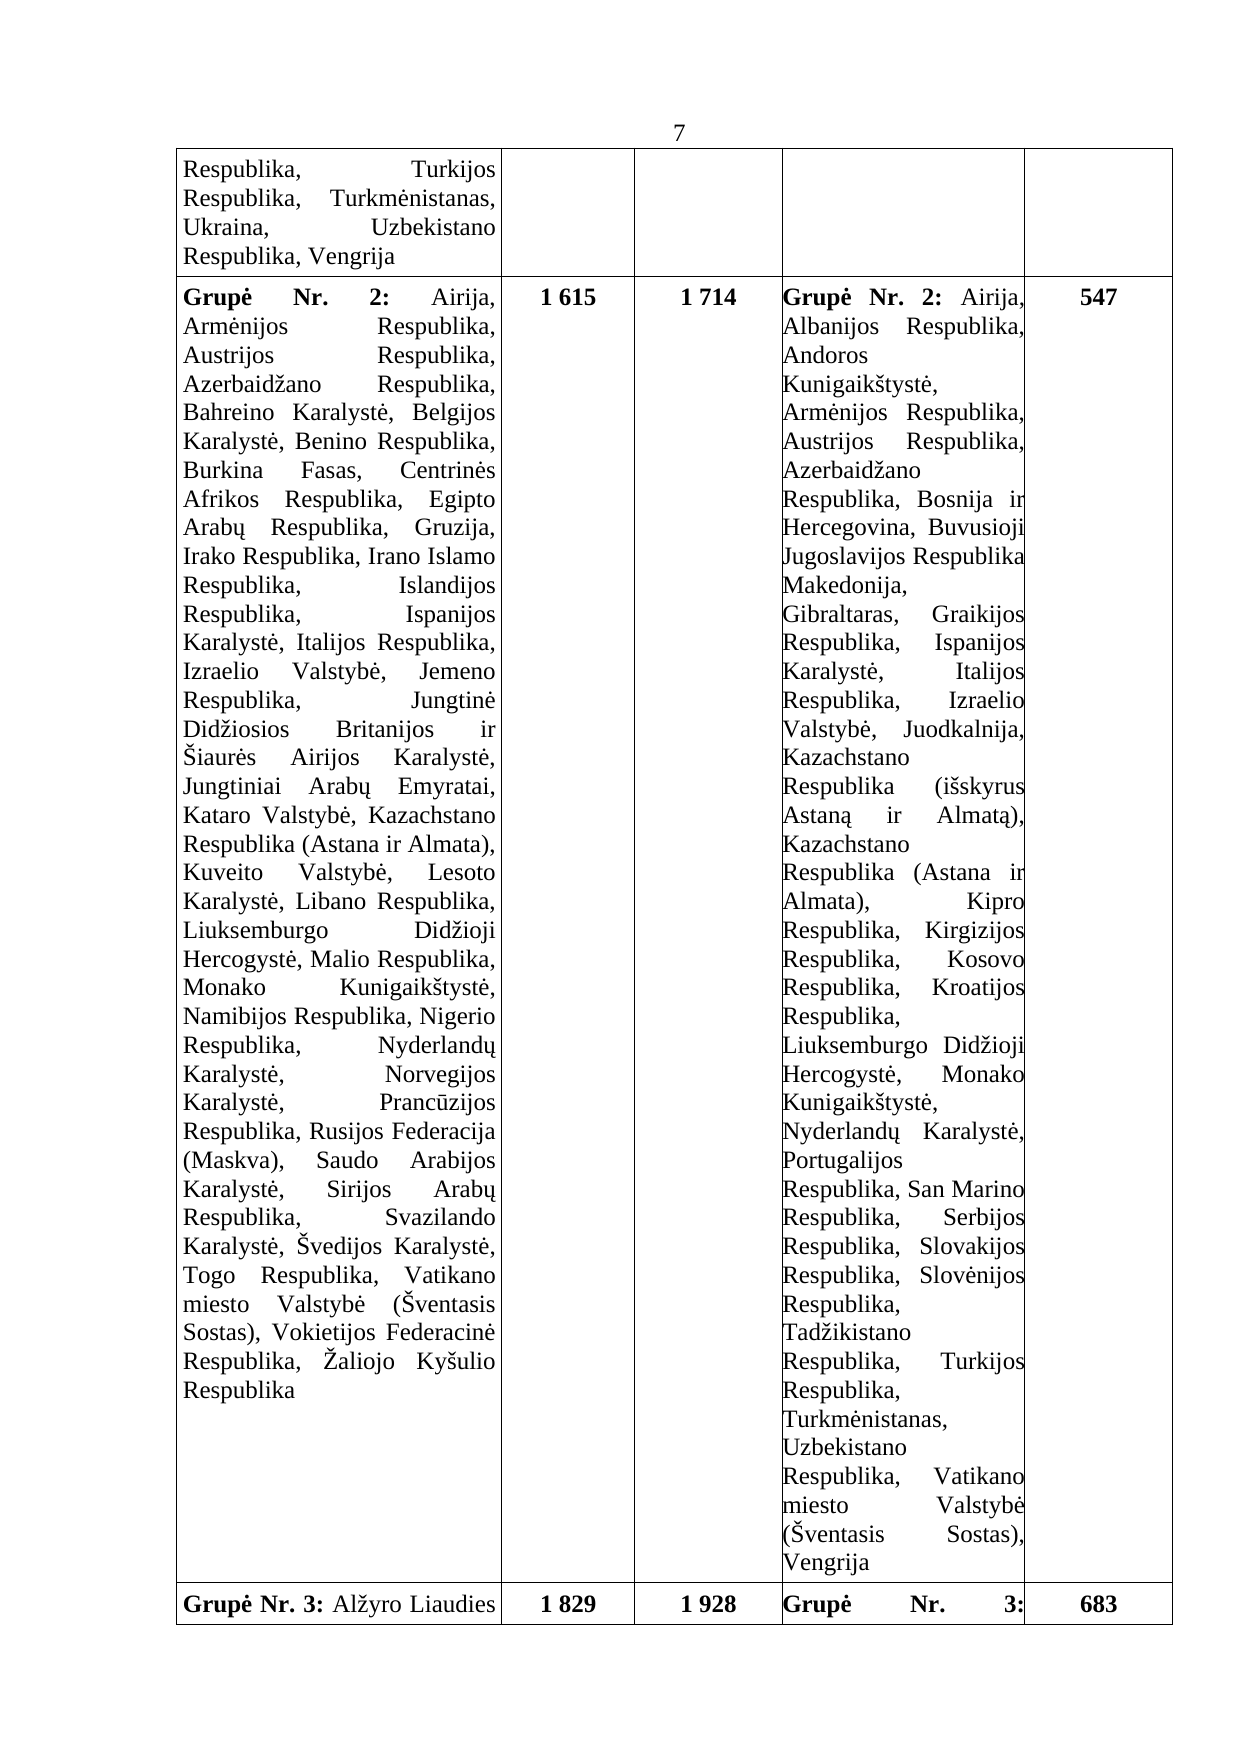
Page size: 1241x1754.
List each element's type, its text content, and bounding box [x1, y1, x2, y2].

table_cell 1 829 [502, 1583, 634, 1624]
table_cell Grupė Nr. 3: [783, 1583, 1024, 1624]
table_cell 547 [1025, 277, 1172, 1582]
table_cell Grupė Nr. 2: Airija, Albanijos Respublika, Andoros Kunigaikštystė, Armėnijos Respublika, Austrijos Respublika, Azerbaidžano Respublika, Bosnija ir Hercegovina, Buvusioji Jugoslavijos Respublika Makedonija, Gibraltaras, Graikijos Respublika, Ispanijos Karalystė, Italijos Respublika, Izraelio Valstybė, Juodkalnija, Kazachstano Respublika (išskyrus Astaną ir Almatą), Kazachstano Respublika (Astana ir Almata), Kipro Respublika, Kirgizijos Respublika, Kosovo Respublika, Kroatijos Respublika, Liuksemburgo Didžioji Hercogystė, Monako Kunigaikštystė, Nyderlandų Karalystė, Portugalijos Respublika, San Marino Respublika, Serbijos Respublika, Slovakijos Respublika, Slovėnijos Respublika, Tadžikistano Respublika, Turkijos Respublika, Turkmėnistanas, Uzbekistano Respublika, Vatikano miesto Valstybė (Šventasis Sostas), Vengrija [783, 277, 1024, 1582]
table_cell Grupė Nr. 2: Airija, Armėnijos Respublika, Austrijos Respublika, Azerbaidžano Respublika, Bahreino Karalystė, Belgijos Karalystė, Benino Respublika, Burkina Fasas, Centrinės Afrikos Respublika, Egipto Arabų Respublika, Gruzija, Irako Respublika, Irano Islamo Respublika, Islandijos Respublika, Ispanijos Karalystė, Italijos Respublika, Izraelio Valstybė, Jemeno Respublika, Jungtinė Didžiosios Britanijos ir Šiaurės Airijos Karalystė, Jungtiniai Arabų Emyratai, Kataro Valstybė, Kazachstano Respublika (Astana ir Almata), Kuveito Valstybė, Lesoto Karalystė, Libano Respublika, Liuksemburgo Didžioji Hercogystė, Malio Respublika, Monako Kunigaikštystė, Namibijos Respublika, Nigerio Respublika, Nyderlandų Karalystė, Norvegijos Karalystė, Prancūzijos Respublika, Rusijos Federacija (Maskva), Saudo Arabijos Karalystė, Sirijos Arabų Respublika, Svazilando Karalystė, Švedijos Karalystė, Togo Respublika, Vatikano miesto Valstybė (Šventasis Sostas), Vokietijos Federacinė Respublika, Žaliojo Kyšulio Respublika [177, 277, 501, 1582]
table_cell 1 615 [502, 277, 634, 1582]
table_cell 1 928 [635, 1583, 782, 1624]
table_cell [635, 149, 782, 276]
table_cell 683 [1025, 1583, 1172, 1624]
table_cell Grupė Nr. 3: Alžyro Liaudies [177, 1583, 501, 1624]
table_cell [1025, 149, 1172, 276]
table_cell Respublika, Turkijos Respublika, Turkmėnistanas, Ukraina, Uzbekistano Respublika, Vengrija [177, 149, 501, 276]
table_cell [783, 149, 1024, 276]
table_cell [502, 149, 634, 276]
table_cell 1 714 [635, 277, 782, 1582]
